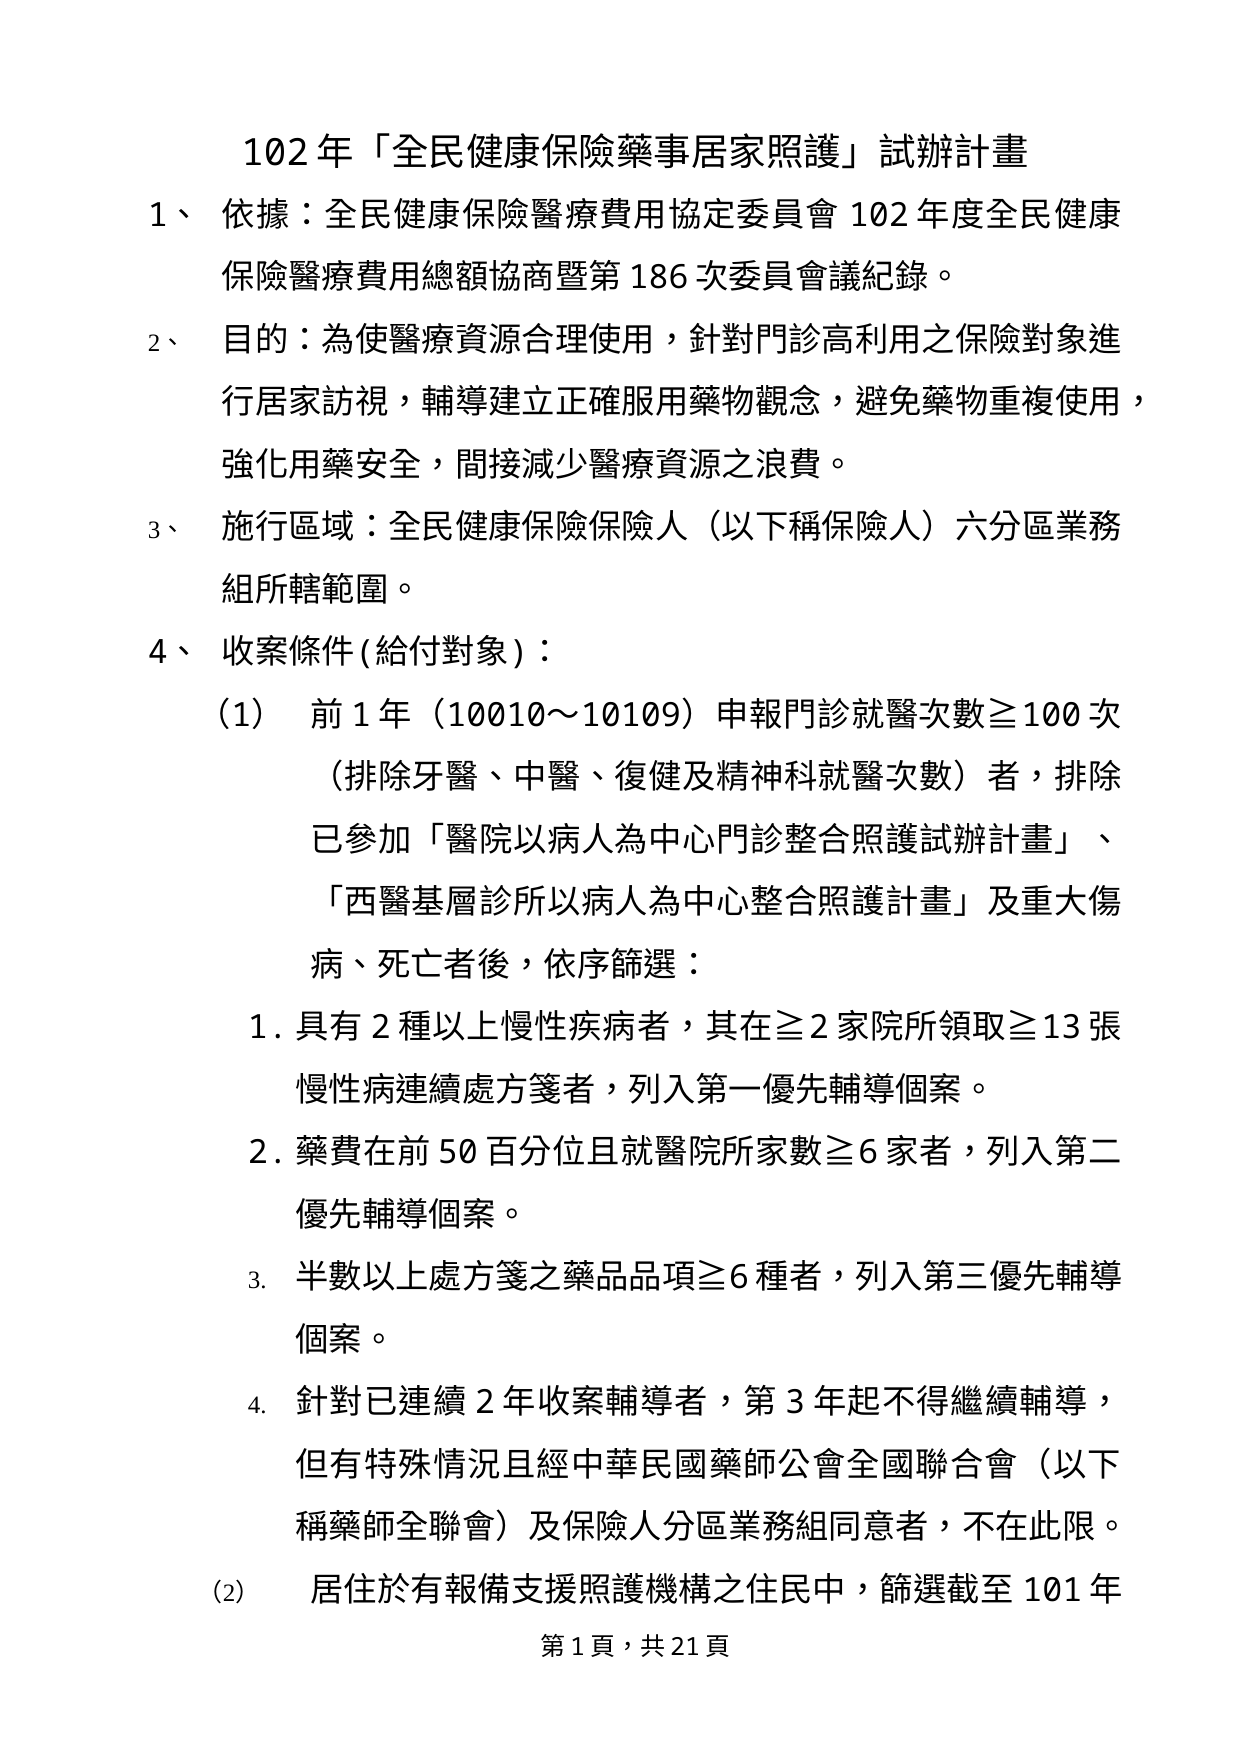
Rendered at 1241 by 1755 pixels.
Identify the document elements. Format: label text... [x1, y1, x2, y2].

list 半數以上處方箋之藥品品項≧6種者，列入第三優先輔導個案。 [248, 1233, 1122, 1358]
text 102年「全民健康保險藥事居家照護」試辦計畫 [148, 108, 1122, 170]
list 藥費在前50百分位且就醫院所家數≧6家者，列入第二優先輔導個案。 [248, 1108, 1122, 1233]
list 針對已連續2年收案輔導者，第3年起不得繼續輔導，但有特殊情況且經中華民國藥師公會全國聯合會（以下稱藥師全聯會）及保險人分區業務組同意者，不在此限。 [248, 1358, 1122, 1545]
list 目的：為使醫療資源合理使用，針對門診高利用之保險對象進行居家訪視，輔導建立正確服用藥物觀念，避免藥物重複使用，強化用藥安全，間接減少醫療資源之浪費。 [148, 295, 1122, 483]
list 居住於有報備支援照護機構之住民中，篩選截至101年 [198, 1545, 1122, 1608]
list 具有2種以上慢性疾病者，其在≧2家院所領取≧13張慢性病連續處方箋者，列入第一優先輔導個案。 [248, 983, 1122, 1108]
list 依據：全民健康保險醫療費用協定委員會102年度全民健康保險醫療費用總額協商暨第186次委員會議紀錄。 [148, 170, 1122, 295]
list 前1年（10010～10109）申報門診就醫次數≧100次（排除牙醫、中醫、復健及精神科就醫次數）者，排除已參加「醫院以病人為中心門診整合照護試辦計畫」、「西醫基層診所以病人為中心整合照護計畫」及重大傷病、死亡者後，依序篩選： [198, 670, 1122, 983]
list 收案條件(給付對象)： [148, 608, 1122, 670]
list 施行區域：全民健康保險保險人（以下稱保險人）六分區業務組所轄範圍。 [148, 483, 1122, 608]
